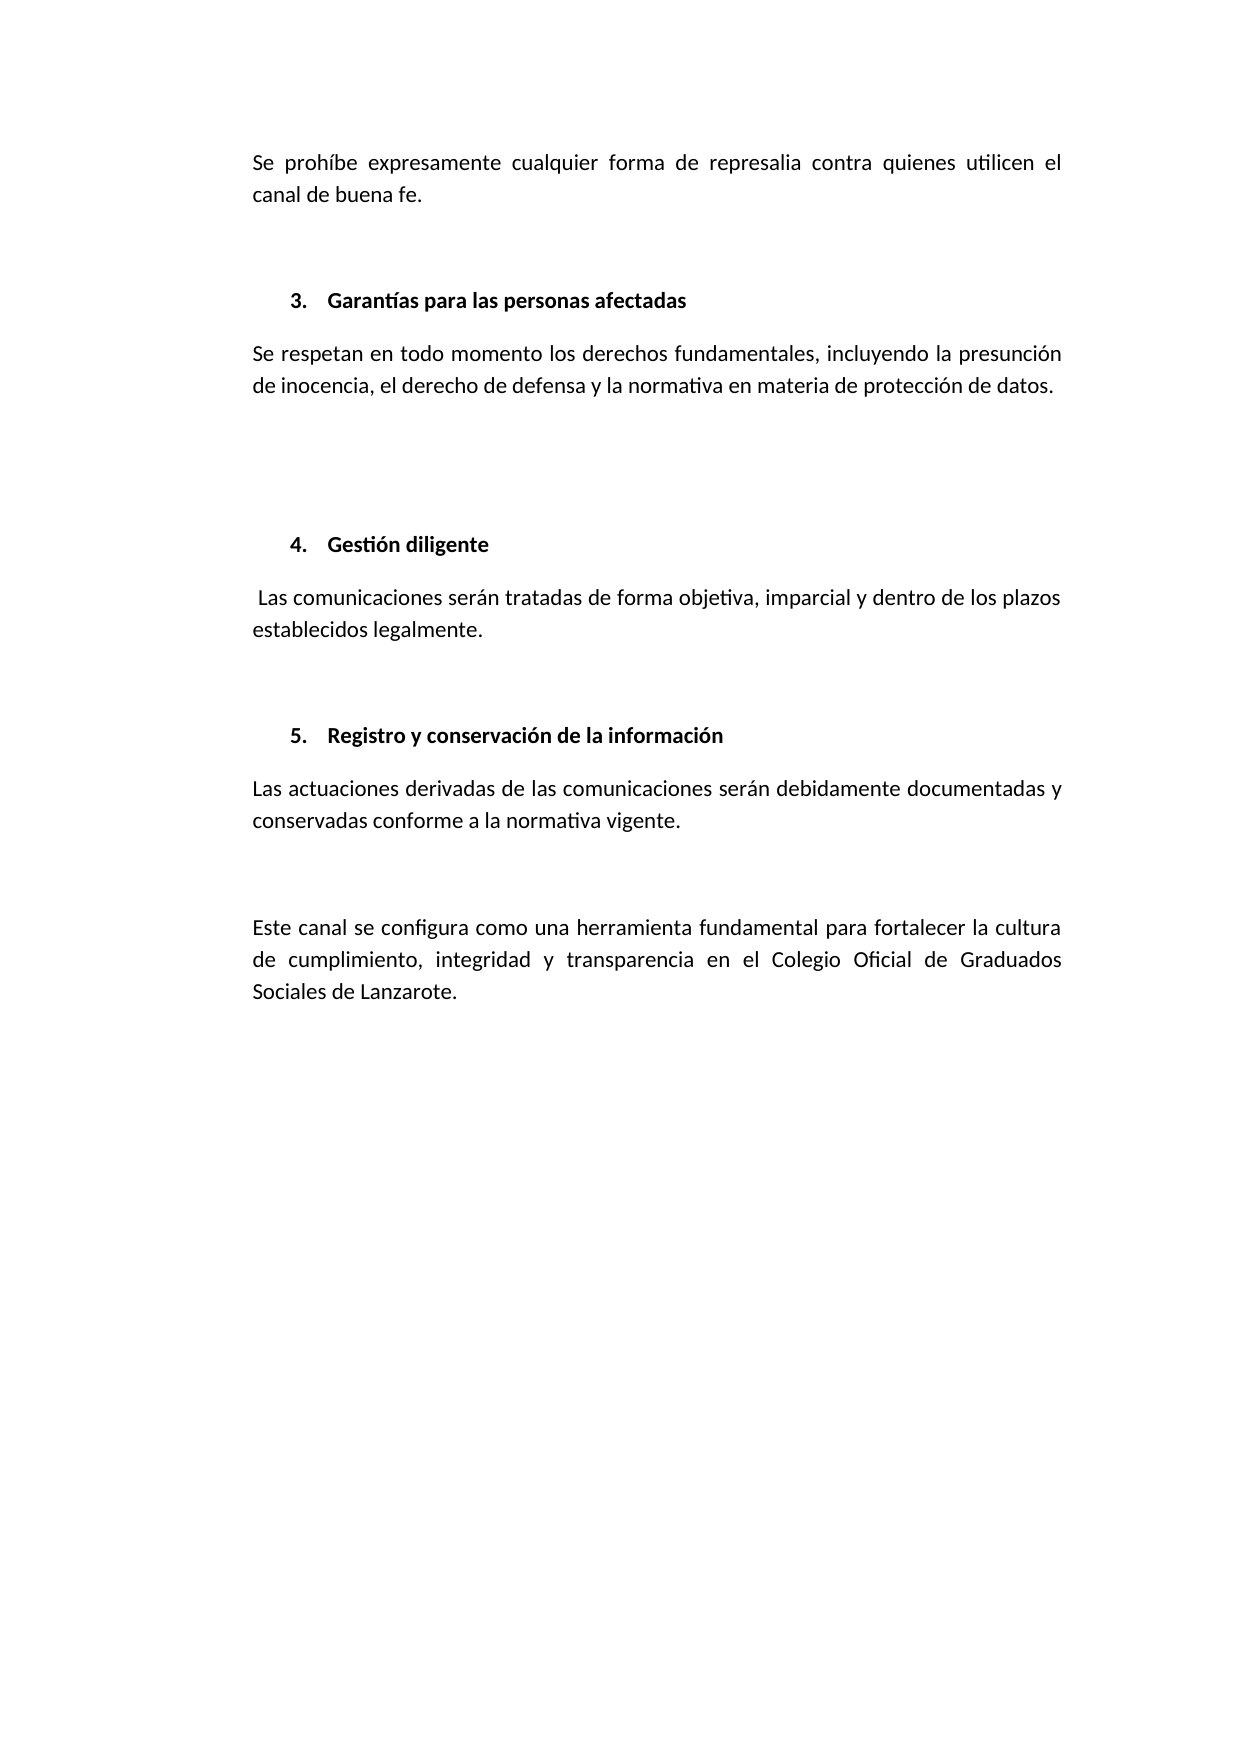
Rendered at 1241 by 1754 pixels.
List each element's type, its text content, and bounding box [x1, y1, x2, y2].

list Se prohíbe expresamente cualquier forma de represalia contra quienes utilicen el canal de buena fe. [252, 148, 1063, 208]
list Se respetan en todo momento los derechos fundamentales, incluyendo la presunción de inocencia, el derecho de defensa y la normativa en materia de protección de datos. [252, 339, 1063, 399]
list Gestión diligente [290, 530, 1063, 558]
list Registro y conservación de la información [290, 721, 1063, 749]
list Las actuaciones derivadas de las comunicaciones serán debidamente documentadas y conservadas conforme a la normativa vigente. [252, 774, 1063, 834]
list Garantías para las personas afectadas [290, 286, 1063, 314]
list Las comunicaciones serán tratadas de forma objetiva, imparcial y dentro de los plazos establecidos legalmente. [252, 583, 1063, 643]
list Este canal se configura como una herramienta fundamental para fortalecer la cultura de cumplimiento, integridad y transparencia en el Colegio Oficial de Graduados Sociales de Lanzarote. [252, 913, 1063, 1005]
